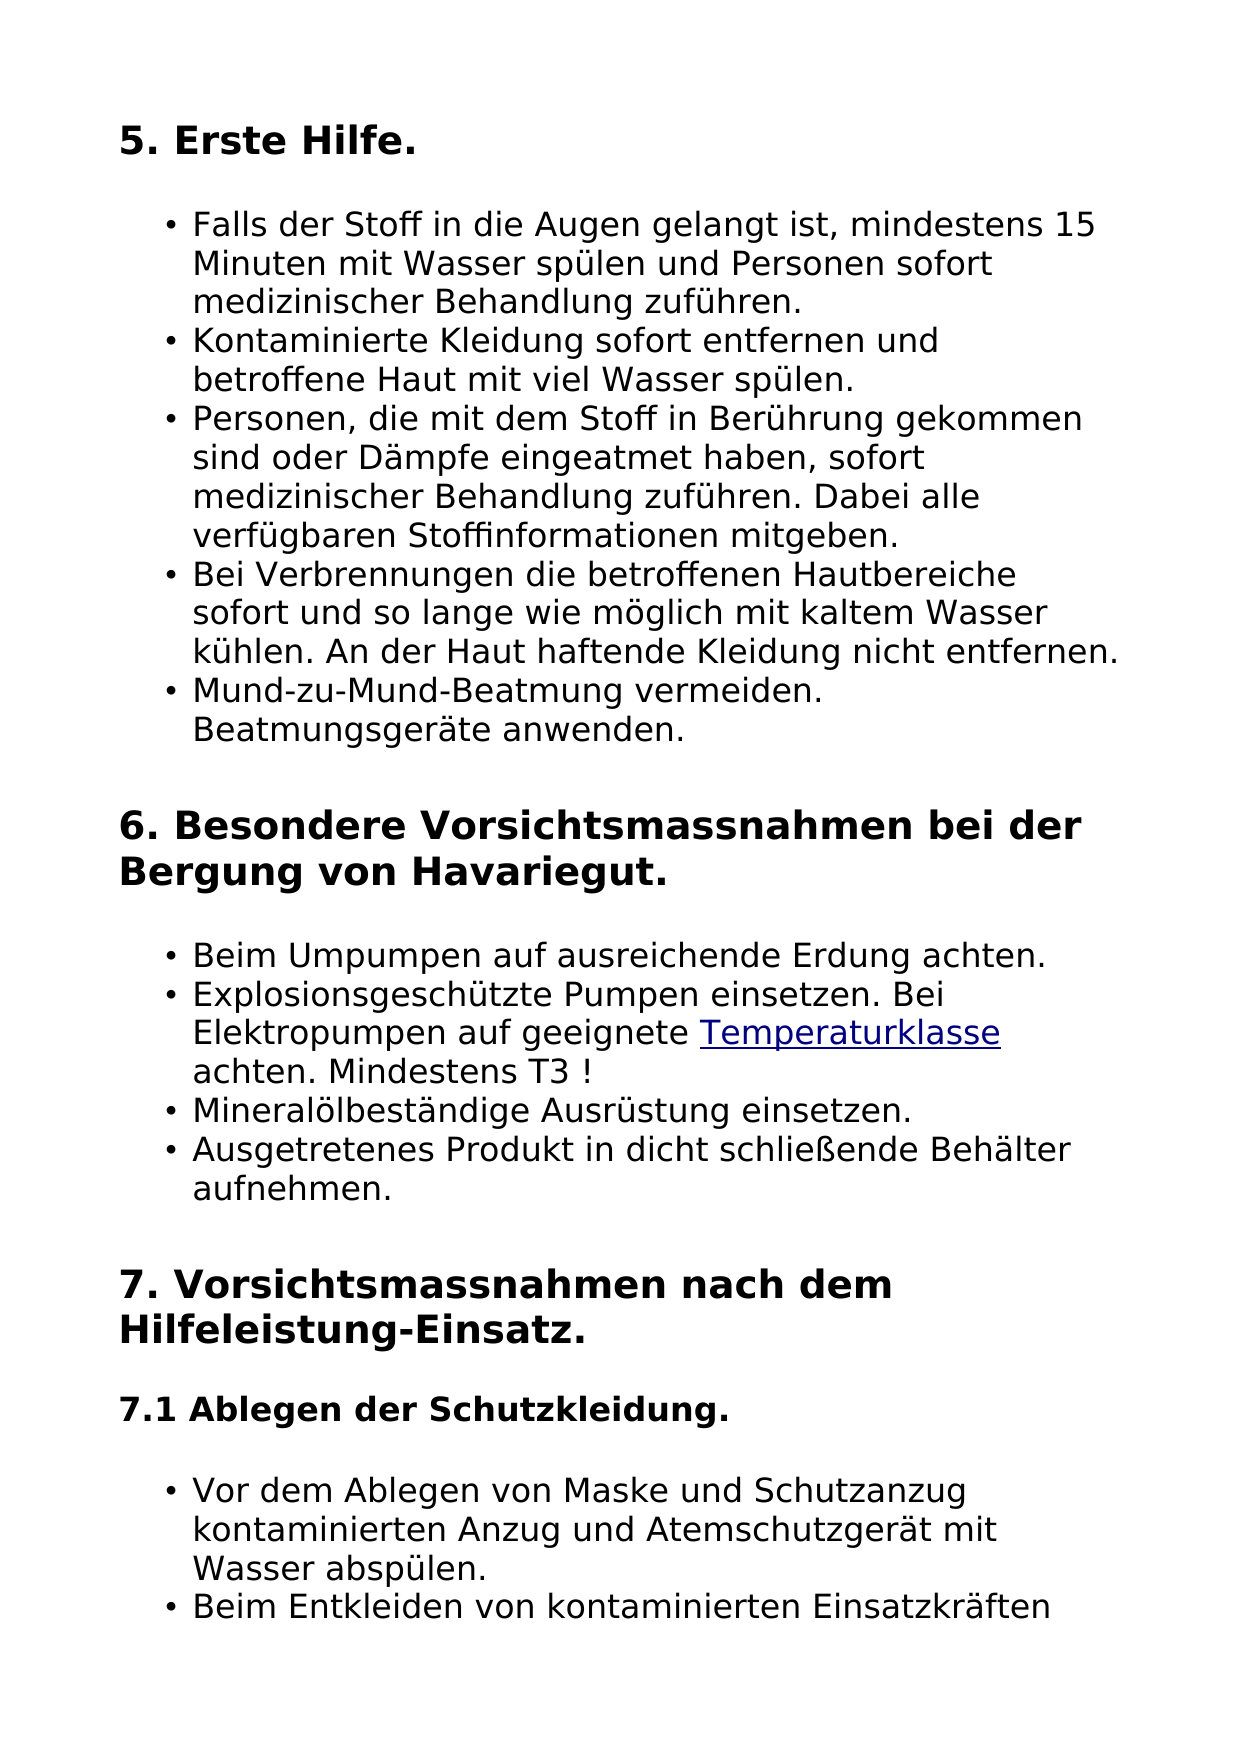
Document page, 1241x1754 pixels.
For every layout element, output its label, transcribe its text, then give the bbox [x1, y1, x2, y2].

list Mund-zu-Mund-Beatmung vermeiden. Beatmungsgeräte anwenden. [177, 672, 1122, 749]
list Bei Verbrennungen die betroffenen Hautbereiche sofort und so lange wie möglich mit kaltem Wasser kühlen. An der Haut haftende Kleidung nicht entfernen. [177, 555, 1122, 672]
subtitle 6. Besondere Vorsichtsmassnahmen bei der Bergung von Havariegut. [118, 804, 1122, 894]
list Mineralölbeständige Ausrüstung einsetzen. [177, 1092, 1122, 1130]
list Kontaminierte Kleidung sofort entfernen und betroffene Haut mit viel Wasser spülen. [177, 322, 1122, 399]
list Ausgetretenes Produkt in dicht schließende Behälter aufnehmen. [177, 1130, 1122, 1208]
list Beim Entkleiden von kontaminierten Einsatzkräften [177, 1588, 1122, 1627]
subtitle 7. Vorsichtsmassnahmen nach dem Hilfeleistung-Einsatz. [118, 1263, 1122, 1353]
list Falls der Stoff in die Augen gelangt ist, mindestens 15 Minuten mit Wasser spülen und Personen sofort medizinischer Behandlung zuführen. [177, 205, 1122, 322]
subtitle 7.1 Ablegen der Schutzkleidung. [118, 1391, 1122, 1429]
list Personen, die mit dem Stoff in Berührung gekommen sind oder Dämpfe eingeatmet haben, sofort medizinischer Behandlung zuführen. Dabei alle verfügbaren Stoffinformationen mitgeben. [177, 399, 1122, 555]
subtitle 5. Erste Hilfe. [118, 118, 1122, 163]
list Beim Umpumpen auf ausreichende Erdung achten. [177, 936, 1122, 975]
list Vor dem Ablegen von Maske und Schutzanzug kontaminierten Anzug und Atemschutzgerät mit Wasser abspülen. [177, 1471, 1122, 1588]
list Explosionsgeschützte Pumpen einsetzen. Bei Elektropumpen auf geeignete Temperaturklasse achten. Mindestens T3 ! [177, 975, 1122, 1092]
